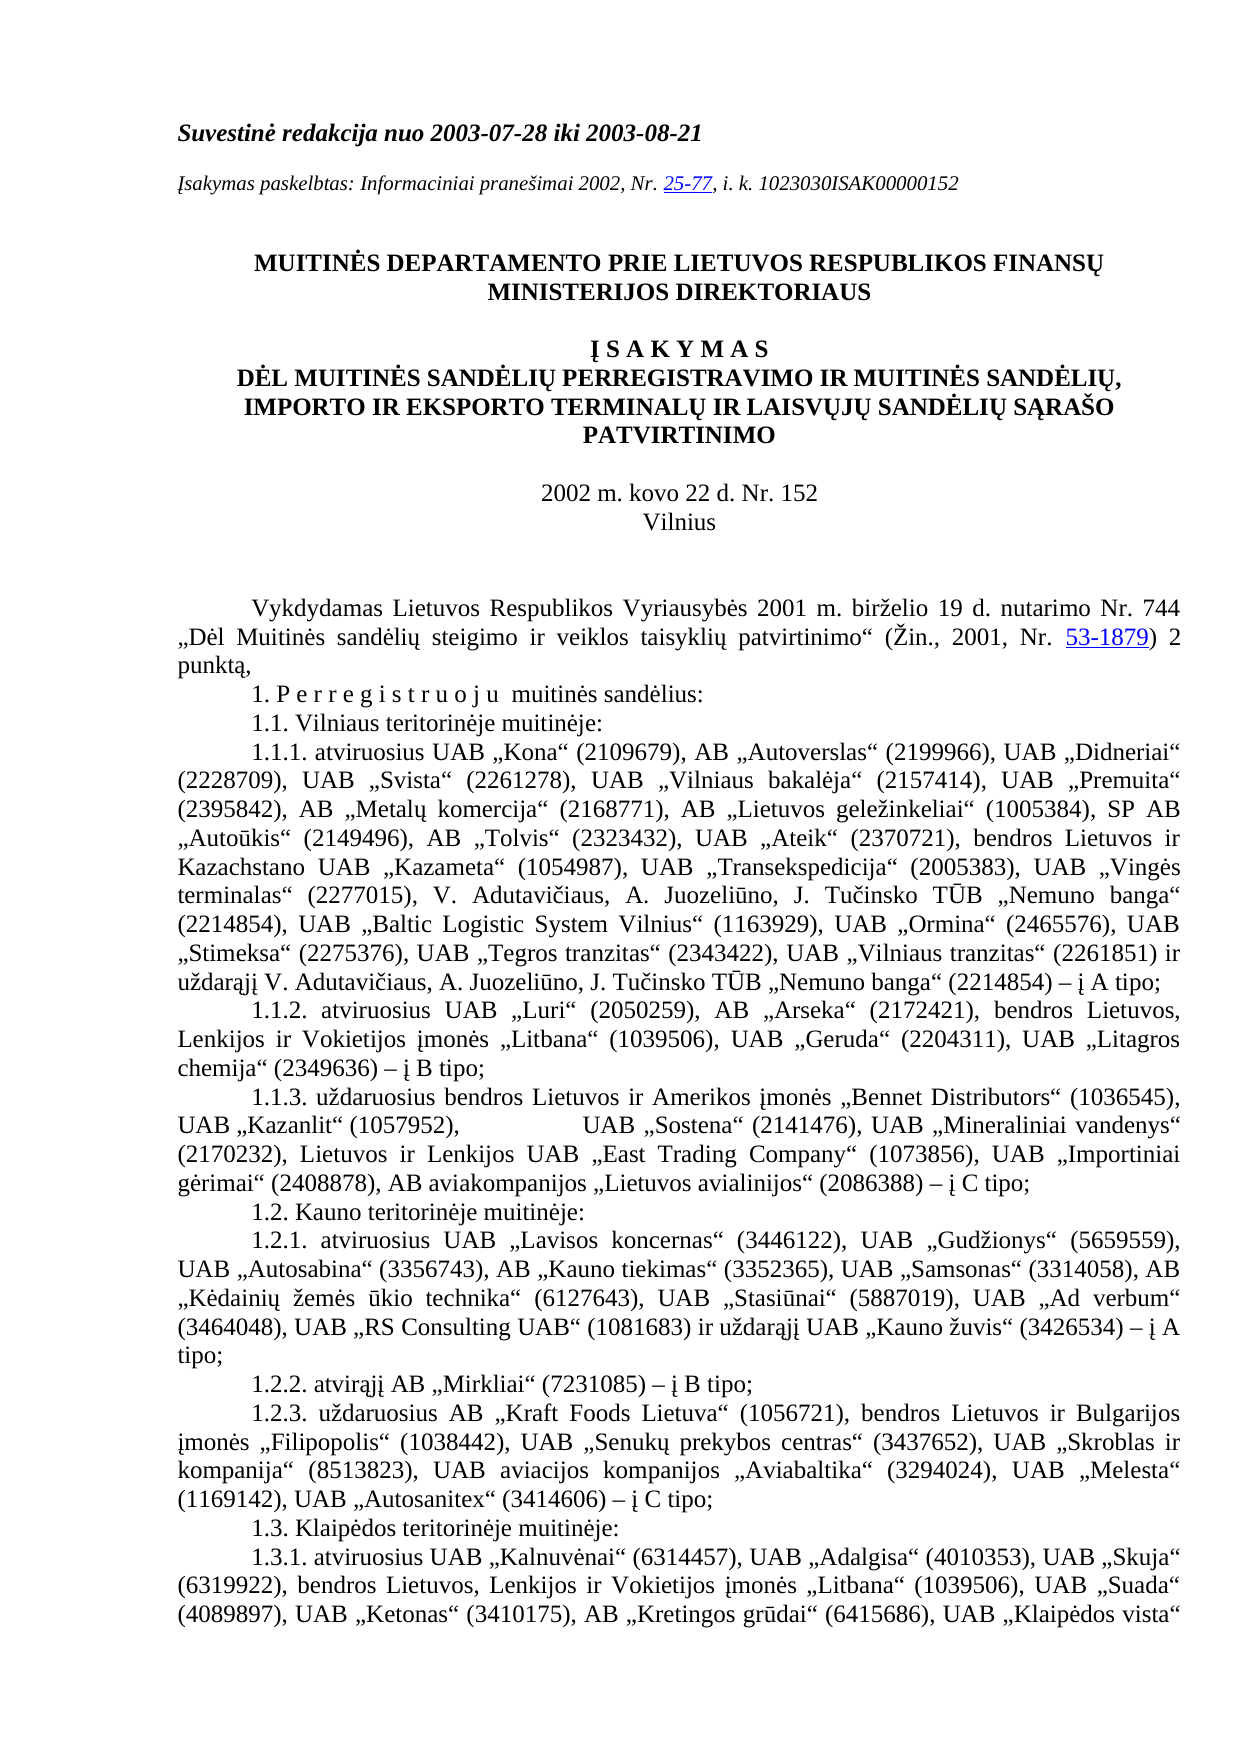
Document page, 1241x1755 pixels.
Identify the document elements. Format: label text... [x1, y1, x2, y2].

text 1.2. Kauno teritorinėje muitinėje: [177, 1197, 1181, 1225]
text 1.1.1. atviruosius UAB „Kona“ (2109679), AB „Autoverslas“ (2199966), UAB „Didneriai“ (2228709), UAB „Svista“ (2261278), UAB „Vilniaus bakalėja“ (2157414), UAB „Premuita“ (2395842), AB „Metalų komercija“ (2168771), AB „Lietuvos geležinkeliai“ (1005384), SP AB „Autoūkis“ (2149496), AB „Tolvis“ (2323432), UAB „Ateik“ (2370721), bendros Lietuvos ir Kazachstano UAB „Kazameta“ (1054987), UAB „Transekspedicija“ (2005383), UAB „Vingės terminalas“ (2277015), V. Adutavičiaus, A. Juozeliūno, J. Tučinsko TŪB „Nemuno banga“ (2214854), UAB „Baltic Logistic System Vilnius“ (1163929), UAB „Ormina“ (2465576), UAB „Stimeksa“ (2275376), UAB „Tegros tranzitas“ (2343422), UAB „Vilniaus tranzitas“ (2261851) ir uždarąjį V. Adutavičiaus, A. Juozeliūno, J. Tučinsko TŪB „Nemuno banga“ (2214854) – į A tipo; [177, 737, 1181, 995]
text 1.1.3. uždaruosius bendros Lietuvos ir Amerikos įmonės „Bennet Distributors“ (1036545), UAB „Kazanlit“ (1057952), UAB „Sostena“ (2141476), UAB „Mineraliniai vandenys“ (2170232), Lietuvos ir Lenkijos UAB „East Trading Company“ (1073856), UAB „Importiniai gėrimai“ (2408878), AB aviakompanijos „Lietuvos avialinijos“ (2086388) – į C tipo; [177, 1082, 1181, 1197]
text Suvestinė redakcija nuo 2003-07-28 iki 2003-08-21 [177, 118, 1181, 147]
text MUITINĖS DEPARTAMENTO PRIE LIETUVOS RESPUBLIKOS FINANSŲ MINISTERIJOS DIREKTORIAUS [177, 248, 1181, 305]
text 1.2.3. uždaruosius AB „Kraft Foods Lietuva“ (1056721), bendros Lietuvos ir Bulgarijos įmonės „Filipopolis“ (1038442), UAB „Senukų prekybos centras“ (3437652), UAB „Skroblas ir kompanija“ (8513823), UAB aviacijos kompanijos „Aviabaltika“ (3294024), UAB „Melesta“ (1169142), UAB „Autosanitex“ (3414606) – į C tipo; [177, 1398, 1181, 1513]
text Vilnius [177, 507, 1181, 535]
text DĖL MUITINĖS SANDĖLIŲ PERREGISTRAVIMO IR MUITINĖS SANDĖLIŲ, IMPORTO IR EKSPORTO TERMINALŲ IR LAISVŲJŲ SANDĖLIŲ SĄRAŠO PATVIRTINIMO [177, 363, 1181, 449]
text 1.3.1. atviruosius UAB „Kalnuvėnai“ (6314457), UAB „Adalgisa“ (4010353), UAB „Skuja“ (6319922), bendros Lietuvos, Lenkijos ir Vokietijos įmonės „Litbana“ (1039506), UAB „Suada“ (4089897), UAB „Ketonas“ (3410175), AB „Kretingos grūdai“ (6415686), UAB „Klaipėdos vista“ [177, 1542, 1181, 1628]
text Vykdydamas Lietuvos Respublikos Vyriausybės 2001 m. birželio 19 d. nutarimo Nr. 744 „Dėl Muitinės sandėlių steigimo ir veiklos taisyklių patvirtinimo“ (Žin., 2001, Nr. 53-1879) 2 punktą, [177, 593, 1181, 679]
text Įsakymas paskelbtas: Informaciniai pranešimai 2002, Nr. 25-77, i. k. 1023030ISAK00000152 [177, 171, 1181, 195]
text 1.1.2. atviruosius UAB „Luri“ (2050259), AB „Arseka“ (2172421), bendros Lietuvos, Lenkijos ir Vokietijos įmonės „Litbana“ (1039506), UAB „Geruda“ (2204311), UAB „Litagros chemija“ (2349636) – į B tipo; [177, 995, 1181, 1082]
text 1.2.1. atviruosius UAB „Lavisos koncernas“ (3446122), UAB „Gudžionys“ (5659559), UAB „Autosabina“ (3356743), AB „Kauno tiekimas“ (3352365), UAB „Samsonas“ (3314058), AB „Kėdainių žemės ūkio technika“ (6127643), UAB „Stasiūnai“ (5887019), UAB „Ad verbum“ (3464048), UAB „RS Consulting UAB“ (1081683) ir uždarąjį UAB „Kauno žuvis“ (3426534) – į A tipo; [177, 1225, 1181, 1369]
text 1.2.2. atvirąjį AB „Mirkliai“ (7231085) – į B tipo; [177, 1369, 1181, 1398]
text 1. Perregistruoju muitinės sandėlius: [177, 679, 1181, 708]
text Į S A K Y M A S [177, 334, 1181, 363]
text 1.1. Vilniaus teritorinėje muitinėje: [177, 708, 1181, 737]
text 1.3. Klaipėdos teritorinėje muitinėje: [177, 1513, 1181, 1542]
text 2002 m. kovo 22 d. Nr. 152 [177, 478, 1181, 507]
